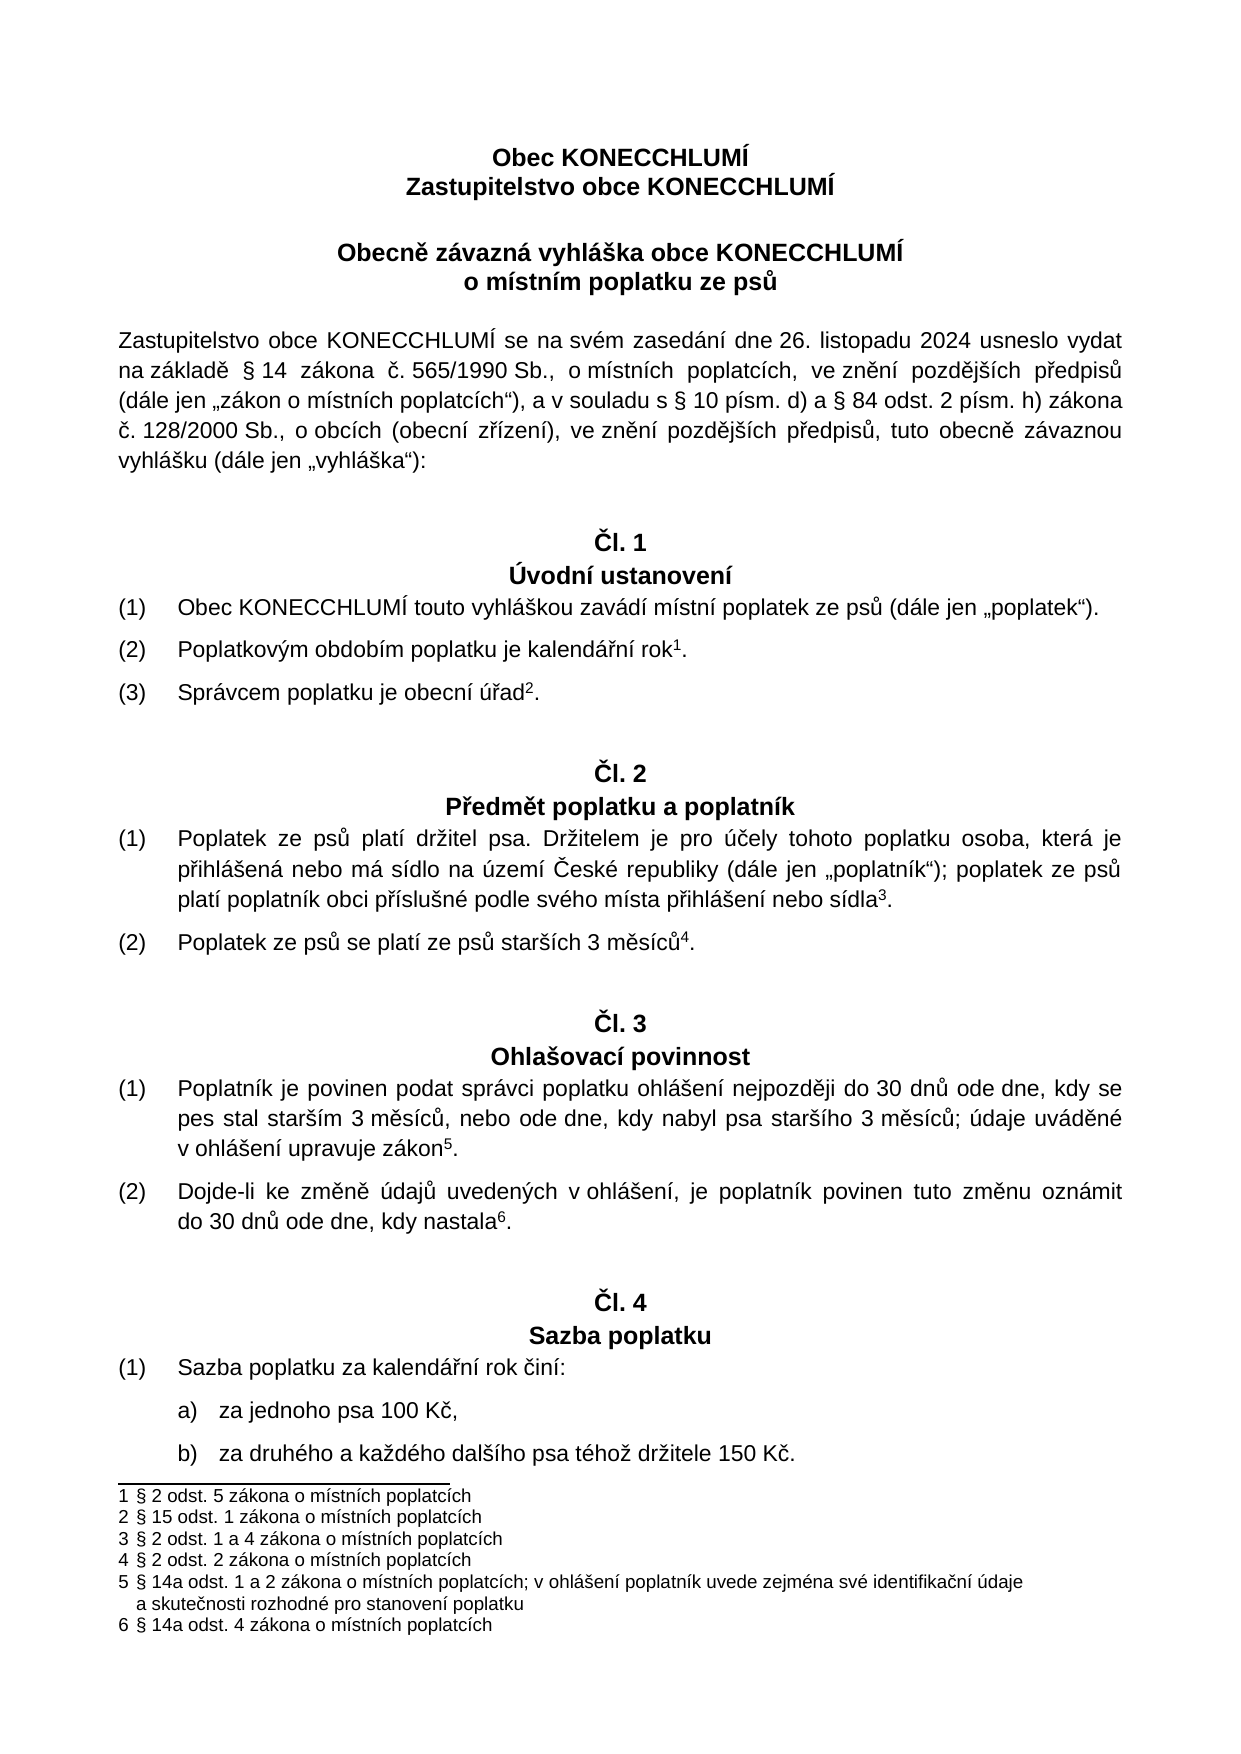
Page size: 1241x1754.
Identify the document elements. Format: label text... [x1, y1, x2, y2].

list Dojde-li ke změně údajů uvedených v ohlášení, je poplatník povinen tuto změnu oznámit do 30 dnů ode dne, kdy nastala. [118, 1178, 1122, 1234]
subtitle Čl. 2 Předmět poplatku a poplatník [118, 759, 1122, 821]
list § 14a odst. 1 a 2 zákona o místních poplatcích; v ohlášení poplatník uvede zejména své identifikační údaje a skutečnosti rozhodné pro stanovení poplatku [118, 1571, 1122, 1614]
subtitle Čl. 1 Úvodní ustanovení [118, 528, 1122, 589]
subtitle Čl. 4 Sazba poplatku [118, 1288, 1122, 1350]
text Zastupitelstvo obce KONECCHLUMÍ se na svém zasedání dne 26. listopadu 2024 usneslo vydat na základě § 14 zákona č. 565/1990 Sb., o místních poplatcích, ve znění pozdějších předpisů (dále jen „zákon o místních poplatcích“), a v souladu s § 10 písm. d) a § 84 odst. 2 písm. h) zákona č. 128/2000 Sb., o obcích (obecní zřízení), ve znění pozdějších předpisů, tuto obecně závaznou vyhlášku (dále jen „vyhláška“): [118, 327, 1122, 474]
list Poplatkovým obdobím poplatku je kalendářní rok. [118, 636, 1122, 663]
list za jednoho psa 100 Kč, [177, 1397, 1122, 1423]
list § 2 odst. 2 zákona o místních poplatcích [118, 1549, 1122, 1571]
list Správcem poplatku je obecní úřad. [118, 679, 1122, 706]
list § 2 odst. 5 zákona o místních poplatcích [118, 1484, 1122, 1506]
list Poplatník je povinen podat správci poplatku ohlášení nejpozději do 30 dnů ode dne, kdy se pes stal starším 3 měsíců, nebo ode dne, kdy nabyl psa staršího 3 měsíců; údaje uváděné v ohlášení upravuje zákon. [118, 1075, 1122, 1162]
list Poplatek ze psů se platí ze psů starších 3 měsíců. [118, 928, 1122, 955]
list Sazba poplatku za kalendářní rok činí: [118, 1354, 1122, 1381]
list Obec KONECCHLUMÍ touto vyhláškou zavádí místní poplatek ze psů (dále jen „poplatek“). [118, 594, 1122, 620]
list § 15 odst. 1 zákona o místních poplatcích [118, 1506, 1122, 1528]
text Obec KONECCHLUMÍ Zastupitelstvo obce KONECCHLUMÍ [118, 143, 1122, 201]
list Poplatek ze psů platí držitel psa. Držitelem je pro účely tohoto poplatku osoba, která je přihlášená nebo má sídlo na území České republiky (dále jen „poplatník“); poplatek ze psů platí poplatník obci příslušné podle svého místa přihlášení nebo sídla. [118, 825, 1122, 912]
list za druhého a každého dalšího psa téhož držitele 150 Kč. [177, 1440, 1122, 1466]
subtitle Obecně závazná vyhláška obce KONECCHLUMÍ o místním poplatku ze psů [118, 238, 1122, 295]
subtitle Čl. 3 Ohlašovací povinnost [118, 1009, 1122, 1071]
list § 2 odst. 1 a 4 zákona o místních poplatcích [118, 1528, 1122, 1549]
list § 14a odst. 4 zákona o místních poplatcích [118, 1614, 1122, 1635]
